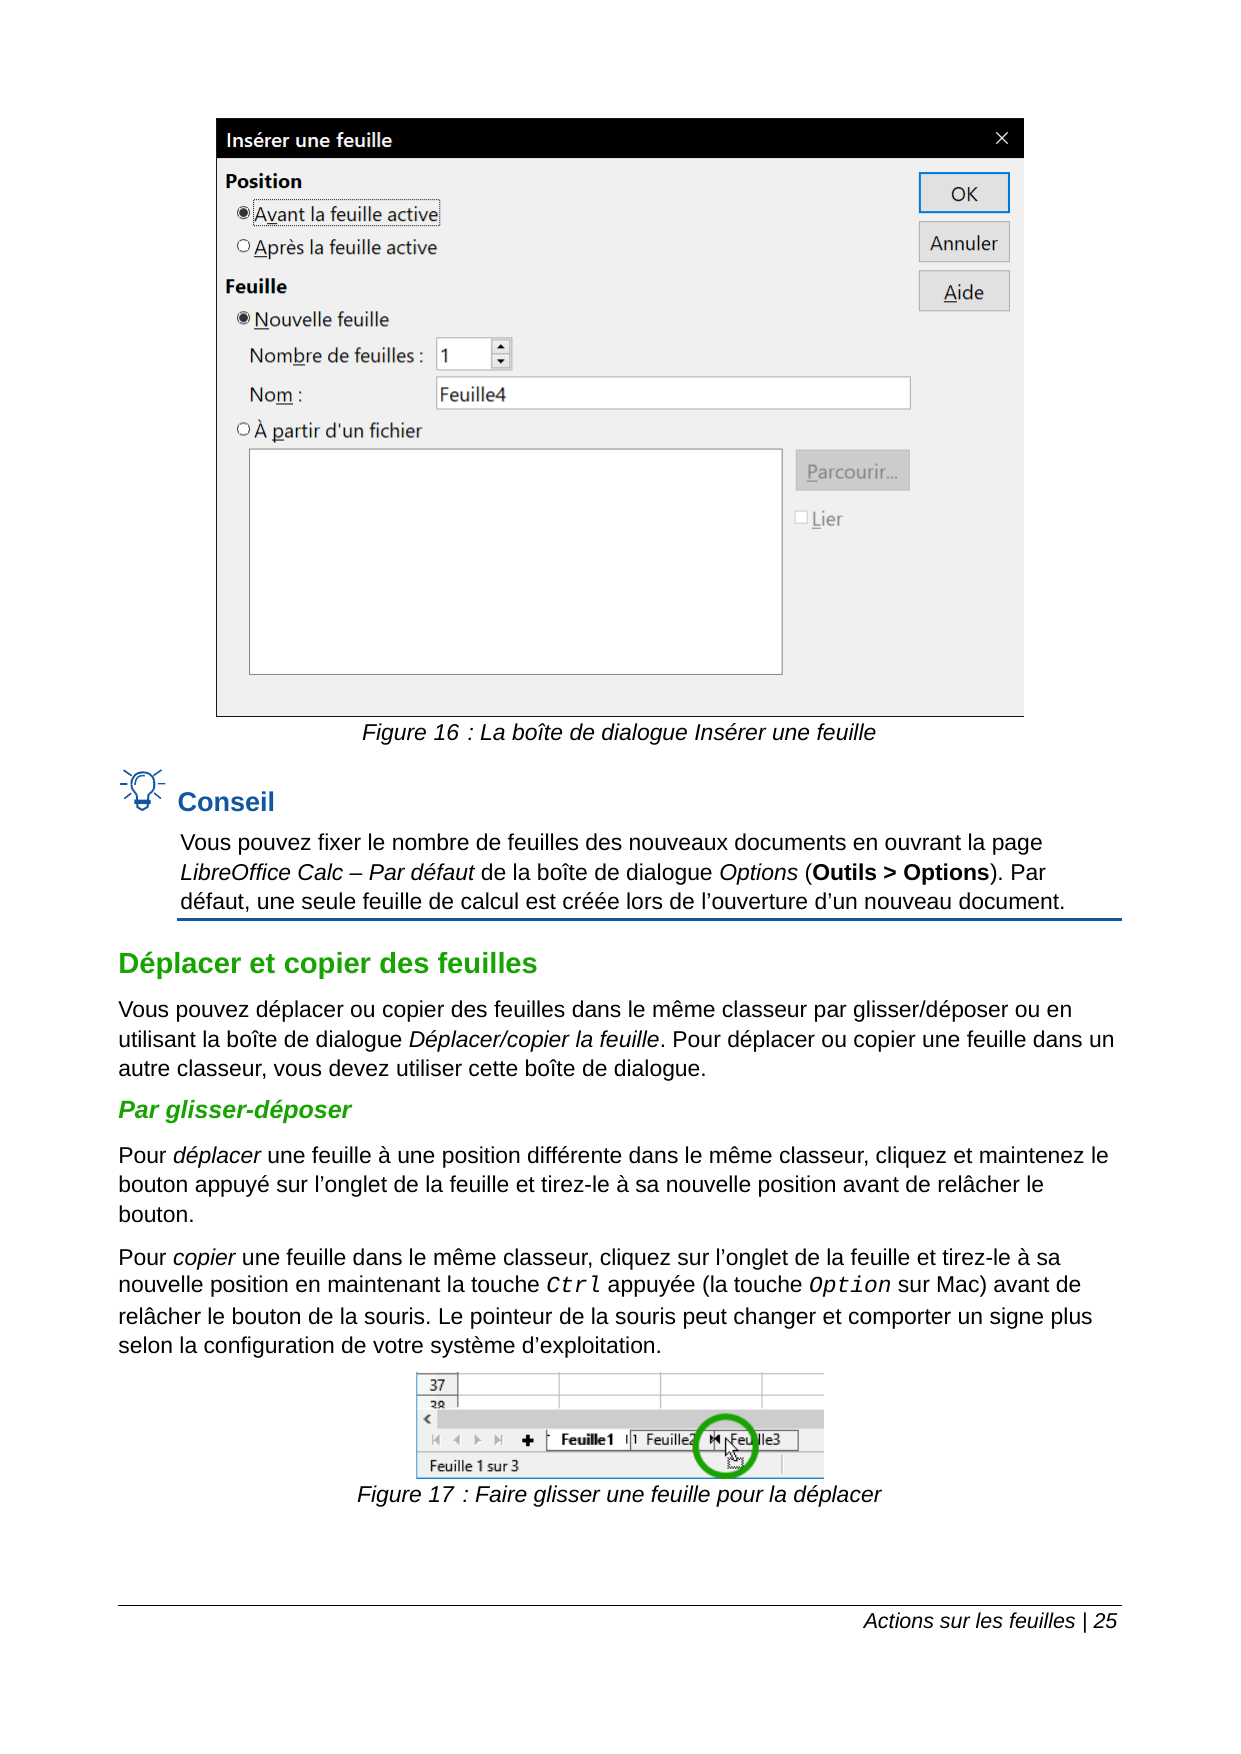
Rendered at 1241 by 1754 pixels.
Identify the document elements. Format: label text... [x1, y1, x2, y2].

text Pour déplacer une feuille à une position différente dans le même classeur, cliquez et maintenez le bouton appuyé sur l’onglet de la feuille et tirez-le à sa nouvelle position avant de relâcher le bouton. [118, 1139, 1122, 1227]
text Figure 17 : Faire glisser une feuille pour la déplacer [118, 1479, 1122, 1508]
text Figure 16 : La boîte de dialogue Insérer une feuille [118, 716, 1122, 746]
picture [416, 1372, 824, 1479]
text Vous pouvez fixer le nombre de feuilles des nouveaux documents en ouvrant la page LibreOffice Calc – Par défaut de la boîte de dialogue Options (Outils > Options). Par défaut, une seule feuille de calcul est créée lors de l’ouverture d’un nouveau document. [177, 824, 1122, 918]
subtitle Par glisser-déposer [118, 1096, 1122, 1125]
list Conseil [118, 768, 1122, 817]
subtitle Déplacer et copier des feuilles [118, 950, 1122, 979]
text Vous pouvez déplacer ou copier des feuilles dans le même classeur par glisser/déposer ou en utilisant la boîte de dialogue Déplacer/copier la feuille. Pour déplacer ou copier une feuille dans un autre classeur, vous devez utiliser cette boîte de dialogue. [118, 993, 1122, 1081]
text Pour copier une feuille dans le même classeur, cliquez sur l’onglet de la feuille et tirez-le à sa nouvelle position en maintenant la touche Ctrl appuyée (la touche Option sur Mac) avant de relâcher le bouton de la souris. Le pointeur de la souris peut changer et comporter un signe plus selon la configuration de votre système d’exploitation. [118, 1241, 1122, 1358]
picture [216, 118, 1024, 717]
